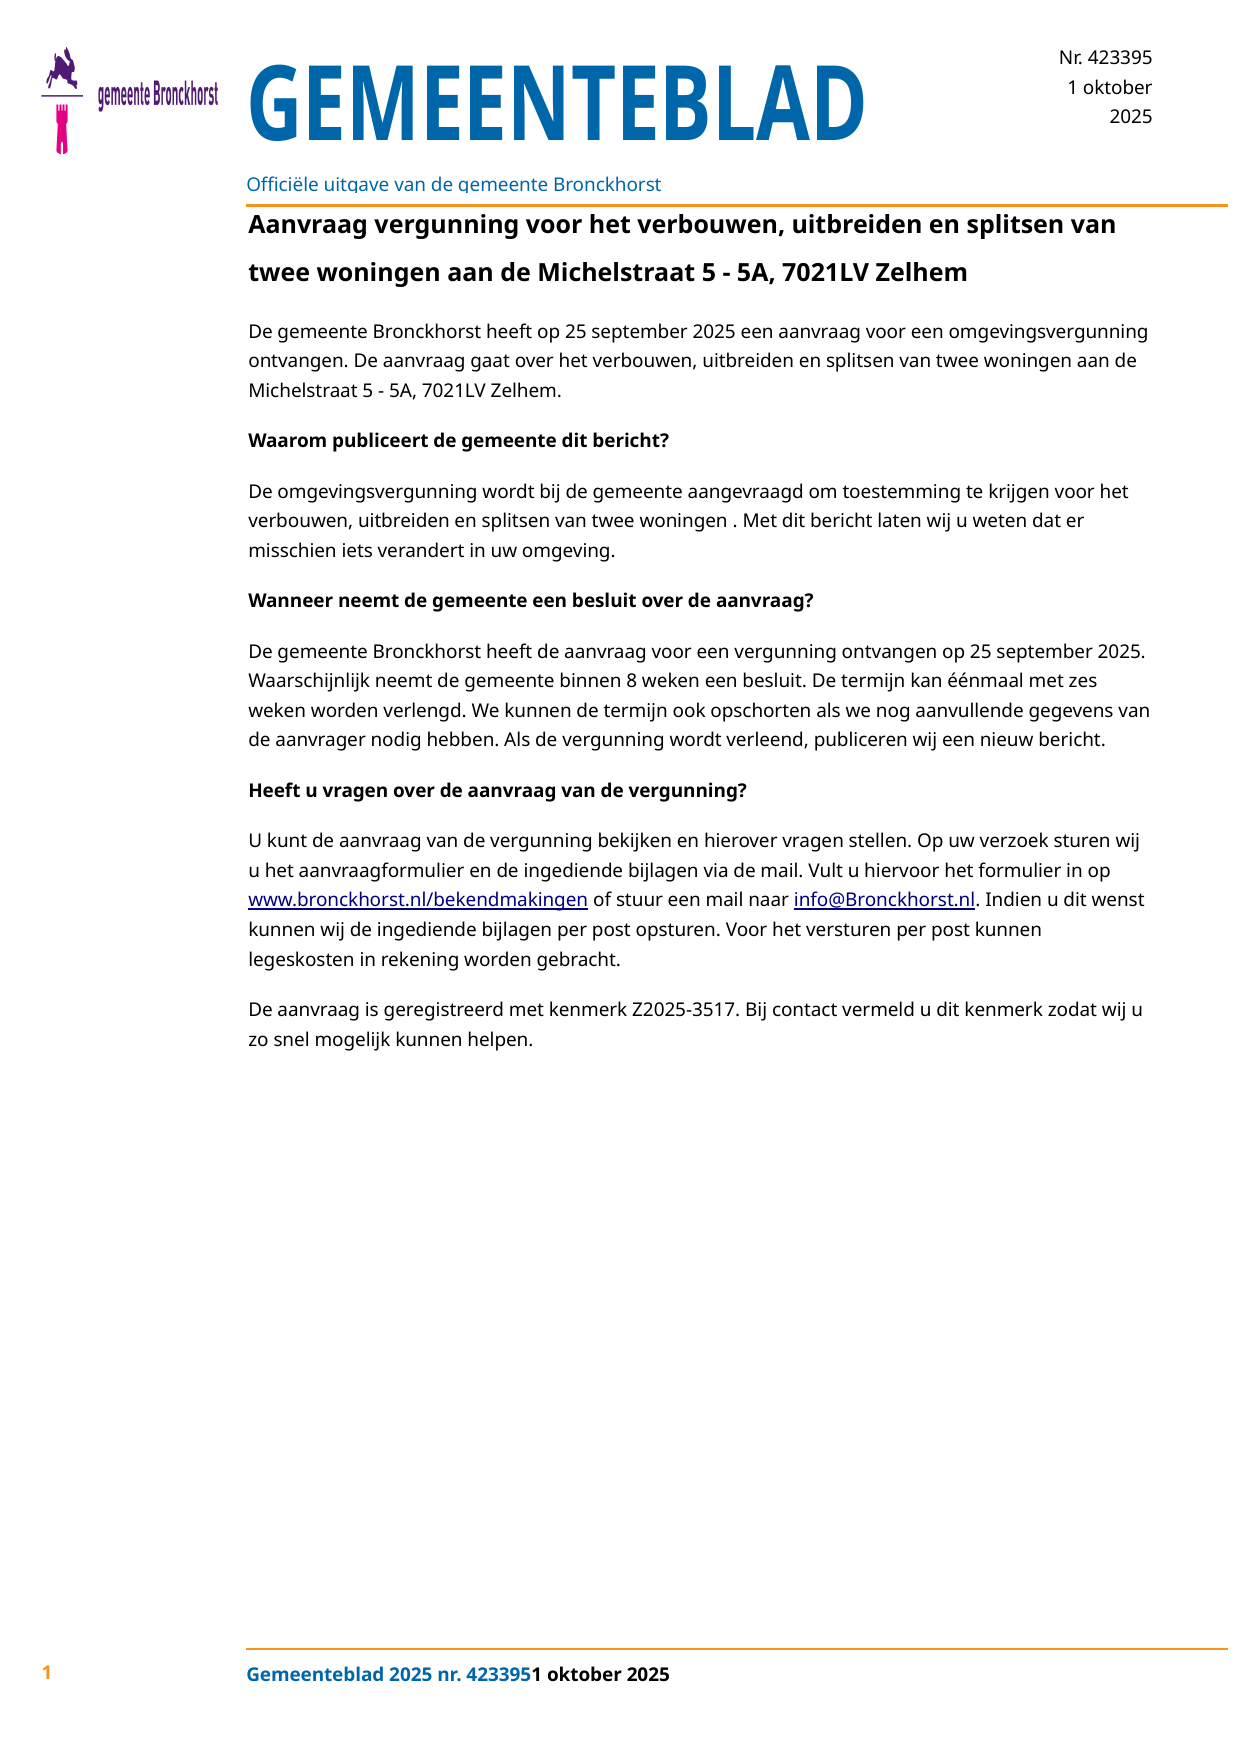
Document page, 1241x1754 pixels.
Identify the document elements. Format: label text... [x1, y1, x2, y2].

text De omgevingsvergunning wordt bij de gemeente aangevraagd om toestemming te krijgen voor het verbouwen, uitbreiden en splitsen van twee woningen . Met dit bericht laten wij u weten dat er misschien iets verandert in uw omgeving. [248, 478, 1152, 563]
text Heeft u vragen over de aanvraag van de vergunning? [248, 777, 1152, 803]
text De aanvraag is geregistreerd met kenmerk Z2025-3517. Bij contact vermeld u dit kenmerk zodat wij u zo snel mogelijk kunnen helpen. [248, 996, 1152, 1052]
picture [41, 47, 231, 172]
text Waarom publiceert de gemeente dit bericht? [248, 427, 1152, 453]
text Wanneer neemt de gemeente een besluit over de aanvraag? [248, 587, 1152, 613]
text De gemeente Bronckhorst heeft de aanvraag voor een vergunning ontvangen op 25 september 2025. Waarschijnlijk neemt de gemeente binnen 8 weken een besluit. De termijn kan éénmaal met zes weken worden verlengd. We kunnen de termijn ook opschorten als we nog aanvullende gegevens van de aanvrager nodig hebben. Als de vergunning wordt verleend, publiceren wij een nieuw bericht. [248, 638, 1152, 752]
text Aanvraag vergunning voor het verbouwen, uitbreiden en splitsen van twee woningen aan de Michelstraat 5 - 5A, 7021LV Zelhem [248, 207, 1152, 288]
text U kunt de aanvraag van de vergunning bekijken en hierover vragen stellen. Op uw verzoek sturen wij u het aanvraagformulier en de ingediende bijlagen via de mail. Vult u hiervoor het formulier in op www.bronckhorst.nl/bekendmakingen of stuur een mail naar info@Bronckhorst.nl. Indien u dit wenst kunnen wij de ingediende bijlagen per post opsturen. Voor het versturen per post kunnen legeskosten in rekening worden gebracht. [248, 827, 1152, 972]
text De gemeente Bronckhorst heeft op 25 september 2025 een aanvraag voor een omgevingsvergunning ontvangen. De aanvraag gaat over het verbouwen, uitbreiden en splitsen van twee woningen aan de Michelstraat 5 - 5A, 7021LV Zelhem. [248, 318, 1152, 403]
